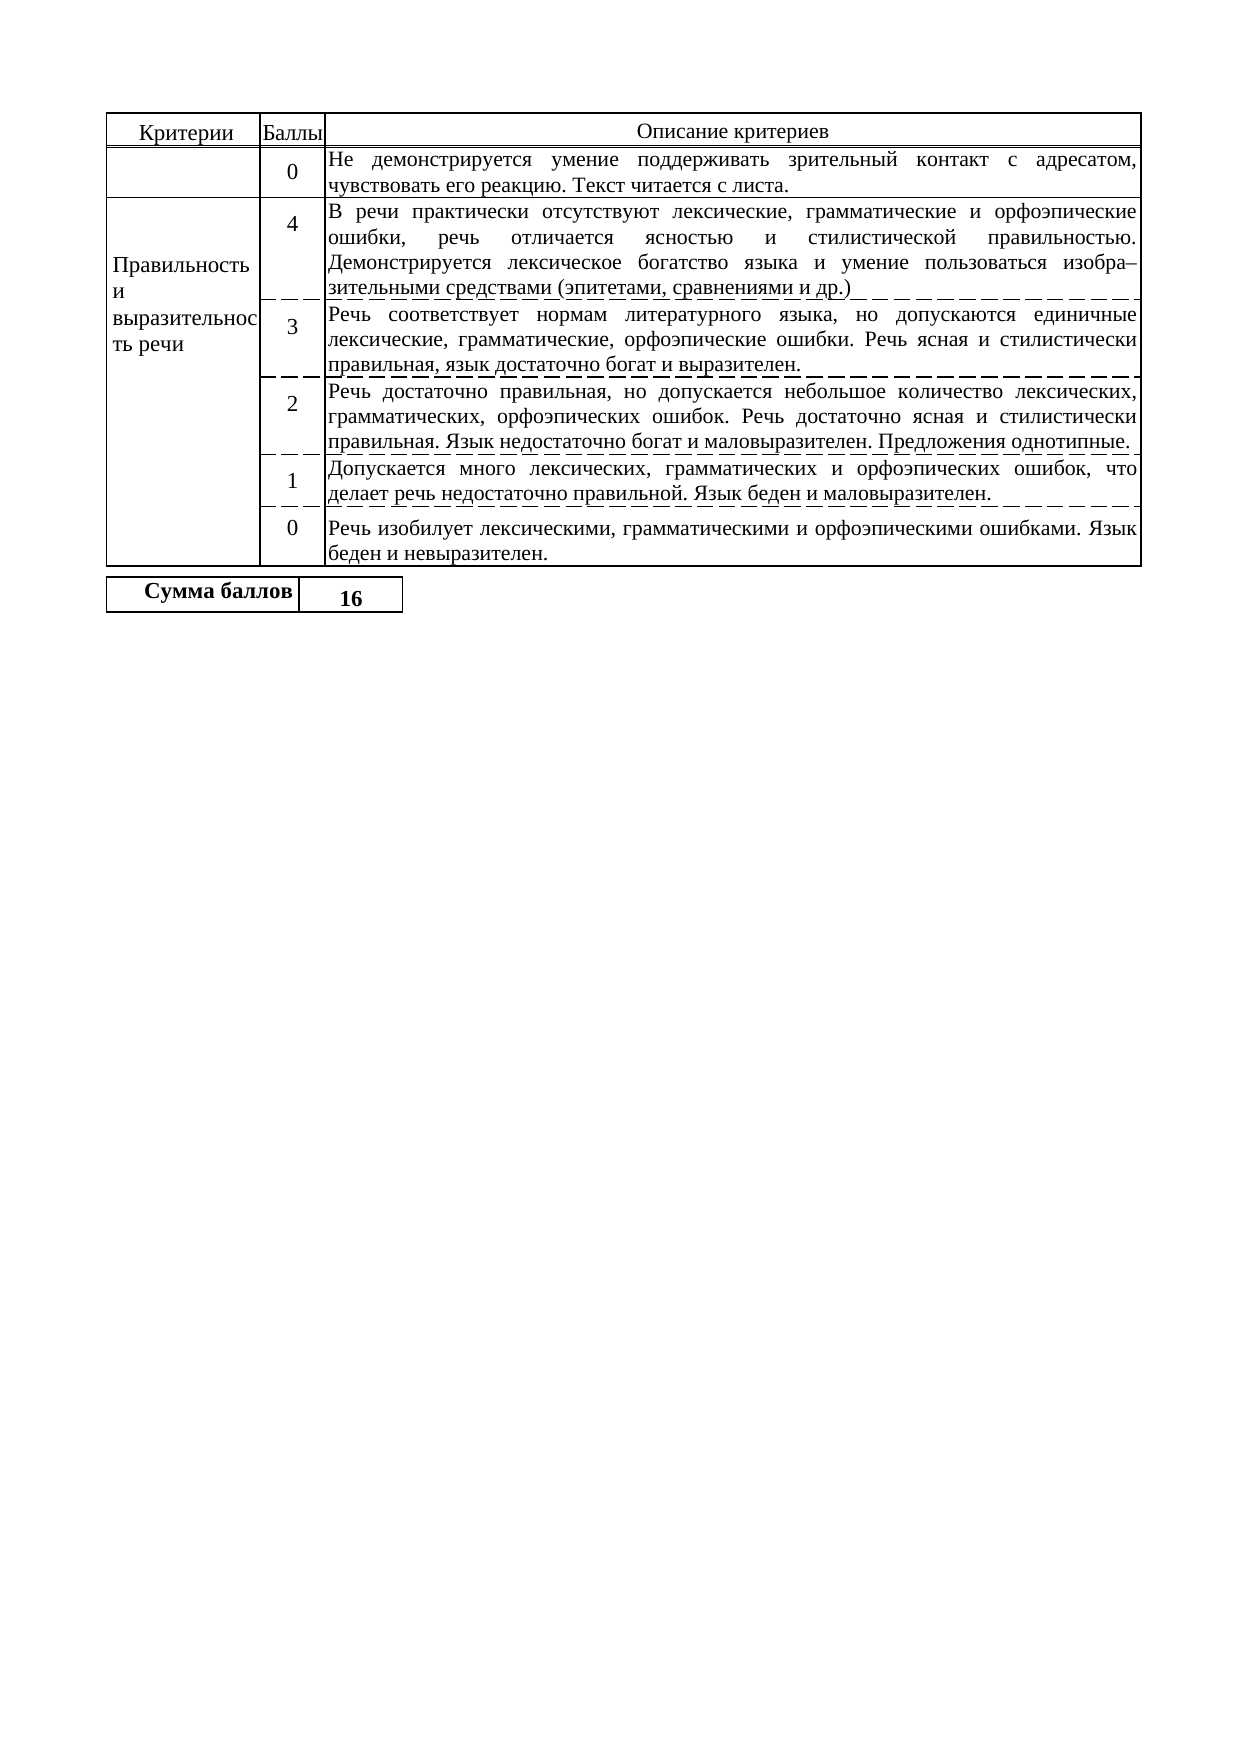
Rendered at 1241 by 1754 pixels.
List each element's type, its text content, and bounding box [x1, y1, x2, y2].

table_cell 2 [261, 376, 324, 454]
table_header 16 [300, 578, 402, 611]
table_cell В речи практически отсутствуют лексические, грамматические и орфоэпические ошибки, речь отличается ясностью и стилистической правильностью. Демонстрируется лексическое богатство языка и умение пользоваться изобра–зительными средствами (эпитетами, сравнениями и др.) [326, 198, 1140, 299]
table_header Баллы [261, 114, 324, 145]
table_cell Правильность и выразительность речи [107, 198, 259, 565]
table_cell Допускается много лексических, грамматических и орфоэпических ошибок, что делает речь недостаточно правильной. Язык беден и маловыразителен. [326, 454, 1140, 506]
table_header Критерии [107, 114, 259, 145]
table_cell 0 [261, 506, 324, 565]
table_cell Речь соответствует нормам литературного языка, но допускаются единичные лексические, грамматические, орфоэпические ошибки. Речь ясная и стилистически правильная, язык достаточно богат и выразителен. [326, 299, 1140, 376]
table_cell 0 [261, 148, 324, 197]
table_cell 1 [261, 454, 324, 506]
table_cell 4 [261, 198, 324, 299]
table_header Сумма баллов [107, 578, 298, 611]
table_cell Не демонстрируется умение поддерживать зрительный контакт с адресатом, чувствовать его реакцию. Текст читается с листа. [326, 148, 1140, 197]
table_cell Речь достаточно правильная, но допускается небольшое количество лексических, грамматических, орфоэпических ошибок. Речь достаточно ясная и стилистически правильная. Язык недостаточно богат и маловыразителен. Предложения однотипные. [326, 376, 1140, 454]
table_cell Речь изобилует лексическими, грамматическими и орфоэпическими ошибками. Язык беден и невыразителен. [326, 506, 1140, 565]
table_cell [107, 148, 259, 197]
table_header Описание критериев [326, 114, 1140, 145]
table_cell 3 [261, 299, 324, 376]
